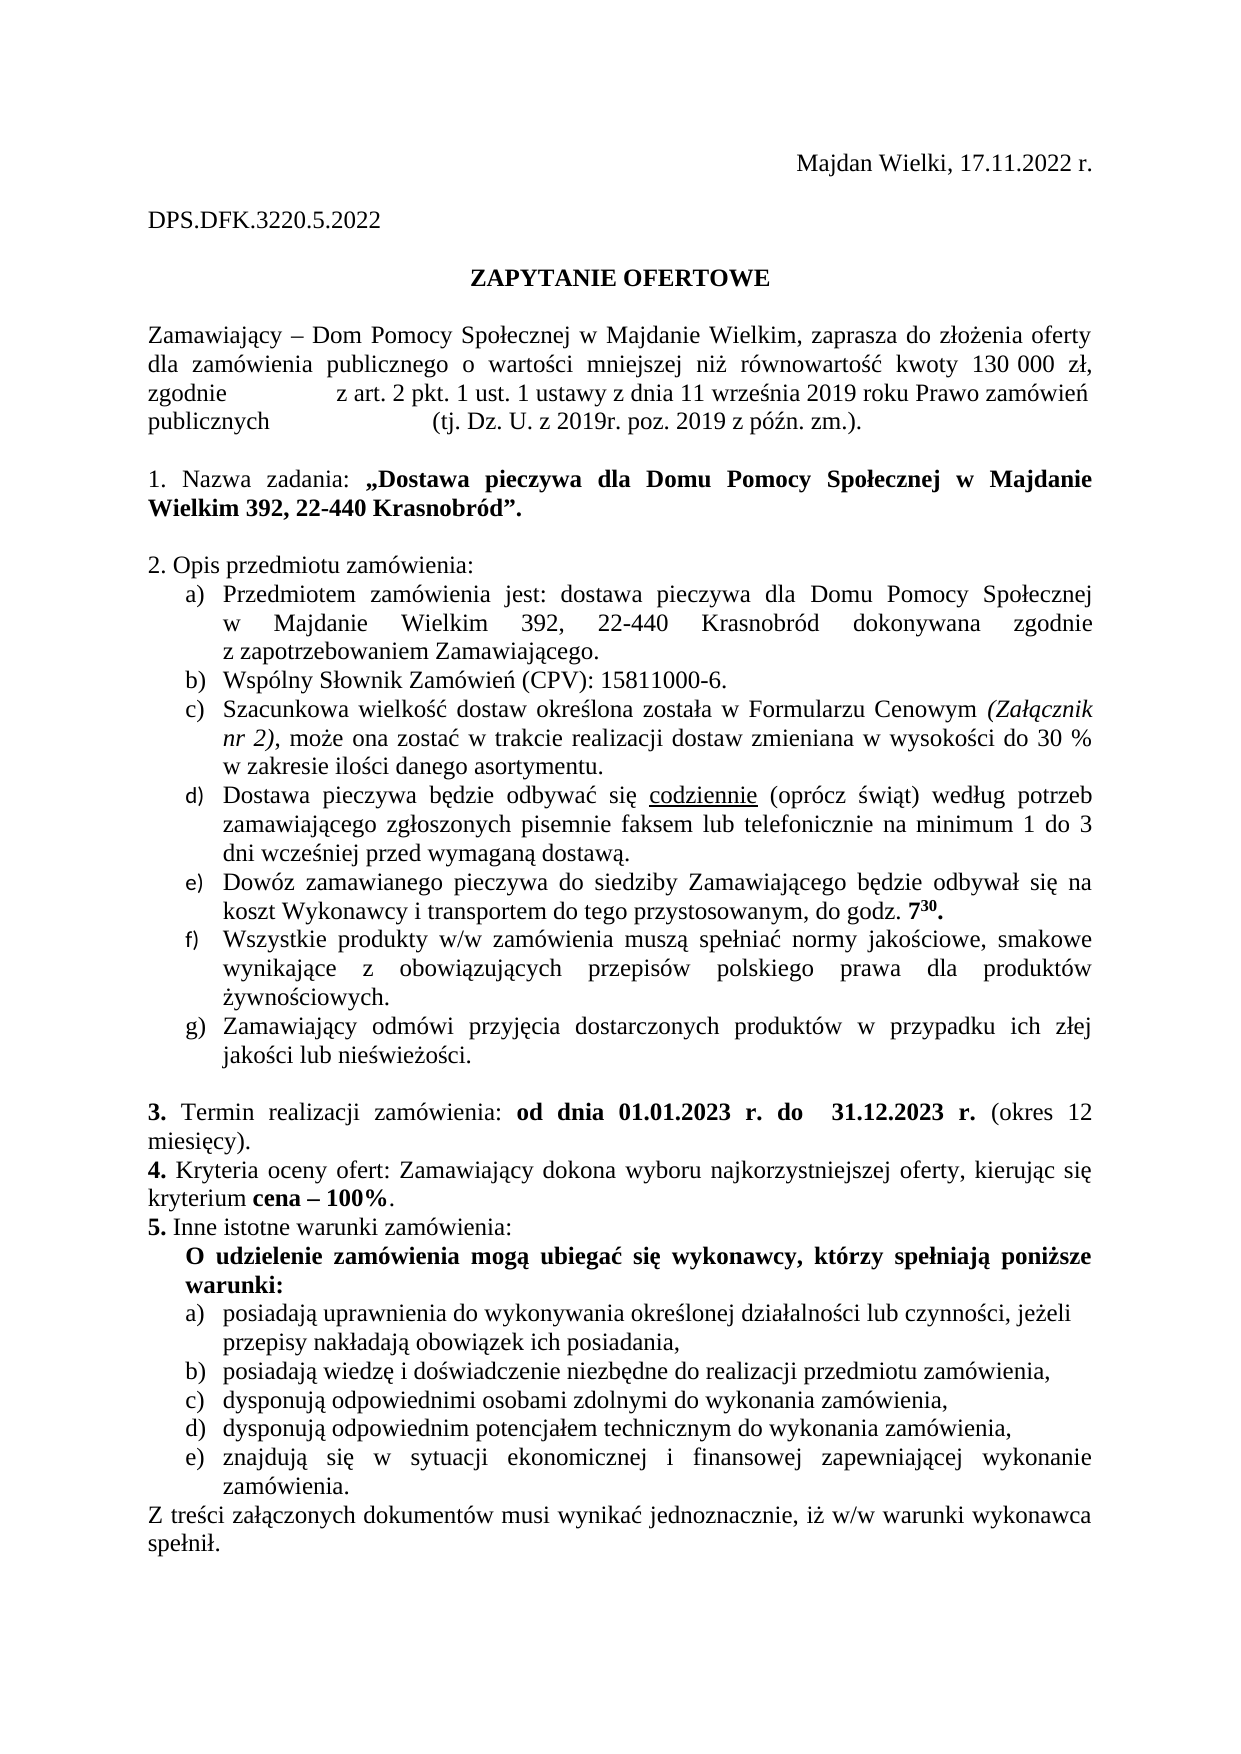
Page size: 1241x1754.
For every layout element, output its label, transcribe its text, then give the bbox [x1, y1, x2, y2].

list Dowóz zamawianego pieczywa do siedziby Zamawiającego będzie odbywał się na koszt Wykonawcy i transportem do tego przystosowanym, do godz. 730. [185, 867, 1093, 924]
list Dostawa pieczywa będzie odbywać się codziennie (oprócz świąt) według potrzeb zamawiającego zgłoszonych pisemnie faksem lub telefonicznie na minimum 1 do 3 dni wcześniej przed wymaganą dostawą. [185, 780, 1093, 867]
list Wszystkie produkty w/w zamówienia muszą spełniać normy jakościowe, smakowe wynikające z obowiązujących przepisów polskiego prawa dla produktów żywnościowych. [185, 924, 1093, 1011]
list Z treści załączonych dokumentów musi wynikać jednoznacznie, iż w/w warunki wykonawca spełnił. [148, 1500, 1093, 1557]
text przepisy nakładają obowiązek ich posiadania, [148, 1327, 1093, 1356]
text Zamawiający – Dom Pomocy Społecznej w Majdanie Wielkim, zaprasza do złożenia oferty dla zamówienia publicznego o wartości mniejszej niż równowartość kwoty 130 000 zł, zgodnie z art. 2 pkt. 1 ust. 1 ustawy z dnia 11 września 2019 roku Prawo zamówień publicznych (tj. Dz. U. z 2019r. poz. 2019 z późn. zm.). [148, 320, 1093, 435]
text 5. Inne istotne warunki zamówienia: [148, 1212, 1093, 1241]
list posiadają wiedzę i doświadczenie niezbędne do realizacji przedmiotu zamówienia, [185, 1356, 1093, 1385]
list Szacunkowa wielkość dostaw określona została w Formularzu Cenowym (Załącznik nr 2), może ona zostać w trakcie realizacji dostaw zmieniana w wysokości do 30 % w zakresie ilości danego asortymentu. [185, 694, 1093, 780]
text 1. Nazwa zadania: „Dostawa pieczywa dla Domu Pomocy Społecznej w Majdanie Wielkim 392, 22-440 Krasnobród”. [148, 464, 1093, 521]
list O udzielenie zamówienia mogą ubiegać się wykonawcy, którzy spełniają poniższe warunki: [185, 1241, 1093, 1298]
list dysponują odpowiednimi osobami zdolnymi do wykonania zamówienia, [185, 1385, 1093, 1413]
text DPS.DFK.3220.5.2022 [148, 205, 1093, 234]
list znajdują się w sytuacji ekonomicznej i finansowej zapewniającej wykonanie zamówienia. [185, 1442, 1093, 1500]
text Majdan Wielki, 17.11.2022 r. [738, 148, 1093, 176]
text ZAPYTANIE OFERTOWE [148, 263, 1093, 291]
list posiadają uprawnienia do wykonywania określonej działalności lub czynności, jeżeli [185, 1298, 1093, 1327]
list Zamawiający odmówi przyjęcia dostarczonych produktów w przypadku ich złej jakości lub nieświeżości. [185, 1011, 1093, 1068]
list Przedmiotem zamówienia jest: dostawa pieczywa dla Domu Pomocy Społecznej w Majdanie Wielkim 392, 22-440 Krasnobród dokonywana zgodnie z zapotrzebowaniem Zamawiającego. [185, 579, 1093, 665]
text 4. Kryteria oceny ofert: Zamawiający dokona wyboru najkorzystniejszej oferty, kierując się kryterium cena – 100%. [148, 1155, 1093, 1212]
list dysponują odpowiednim potencjałem technicznym do wykonania zamówienia, [185, 1413, 1093, 1442]
text 2. Opis przedmiotu zamówienia: [148, 550, 1093, 579]
text 3. Termin realizacji zamówienia: od dnia 01.01.2023 r. do 31.12.2023 r. (okres 12 miesięcy). [148, 1097, 1093, 1155]
list Wspólny Słownik Zamówień (CPV): 15811000-6. [185, 665, 1093, 694]
